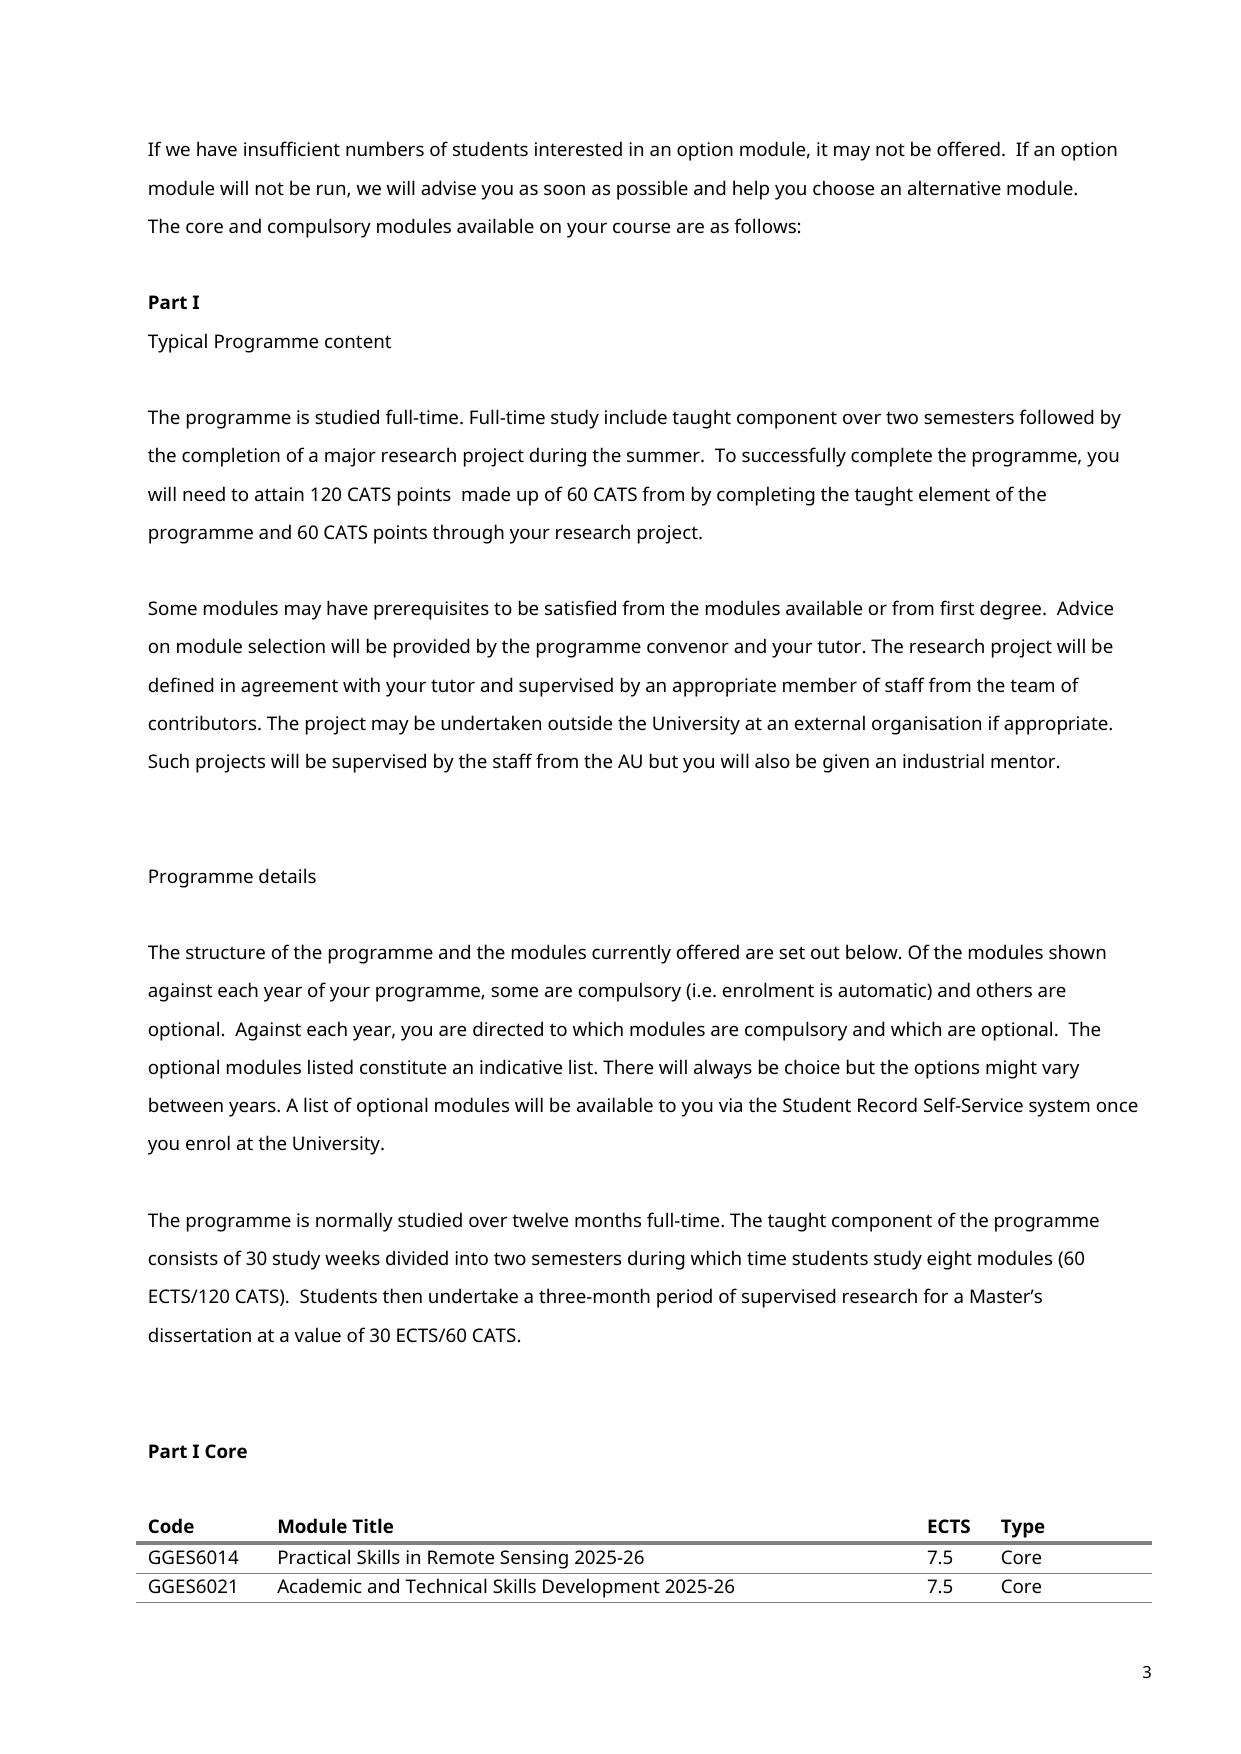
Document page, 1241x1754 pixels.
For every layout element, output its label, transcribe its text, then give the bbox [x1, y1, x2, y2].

table_cell Core [989, 1545, 1152, 1573]
table_cell GGES6014 [136, 1545, 266, 1573]
table_cell 7.5 [916, 1574, 989, 1602]
table_cell Module Title [266, 1513, 916, 1541]
table_cell ECTS [916, 1513, 989, 1541]
table_header Part I Typical Programme content The programme is studied full-time. Full-time study include taught component over two semesters followed by the completion of a major research project during the summer. To successfully complete the programme, you will need to attain 120 CATS points made up of 60 CATS from by completing the taught element of the programme and 60 CATS points through your research project. Some modules may have prerequisites to be satisfied from the modules available or from first degree. Advice on module selection will be provided by the programme convenor and your tutor. The research project will be defined in agreement with your tutor and supervised by an appropriate member of staff from the team of contributors. The project may be undertaken outside the University at an external organisation if appropriate. Such projects will be supervised by the staff from the AU but you will also be given an industrial mentor. Programme details The structure of the programme and the modules currently offered are set out below. Of the modules shown against each year of your programme, some are compulsory (i.e. enrolment is automatic) and others are optional. Against each year, you are directed to which modules are compulsory and which are optional. The optional modules listed constitute an indicative list. There will always be choice but the options might vary between years. A list of optional modules will be available to you via the Student Record Self-Service system once you enrol at the University. The programme is normally studied over twelve months full-time. The taught component of the programme consists of 30 study weeks divided into two semesters during which time students study eight modules (60 ECTS/120 CATS). Students then undertake a three-month period of supervised research for a Master’s dissertation at a value of 30 ECTS/60 CATS. [136, 251, 1152, 1401]
table_cell Academic and Technical Skills Development 2025-26 [266, 1574, 916, 1602]
text The core and compulsory modules available on your course are as follows: [148, 213, 1152, 239]
table_cell 7.5 [916, 1545, 989, 1573]
table_cell Core [989, 1574, 1152, 1602]
text If we have insufficient numbers of students interested in an option module, it may not be offered. If an option module will not be run, we will advise you as soon as possible and help you choose an alternative module. [148, 137, 1152, 201]
table_cell Type [989, 1513, 1152, 1541]
table_cell Practical Skills in Remote Sensing 2025-26 [266, 1545, 916, 1573]
table_cell GGES6021 [136, 1574, 266, 1602]
table_cell Code [136, 1513, 266, 1541]
table_cell Part I Core [136, 1401, 1152, 1513]
